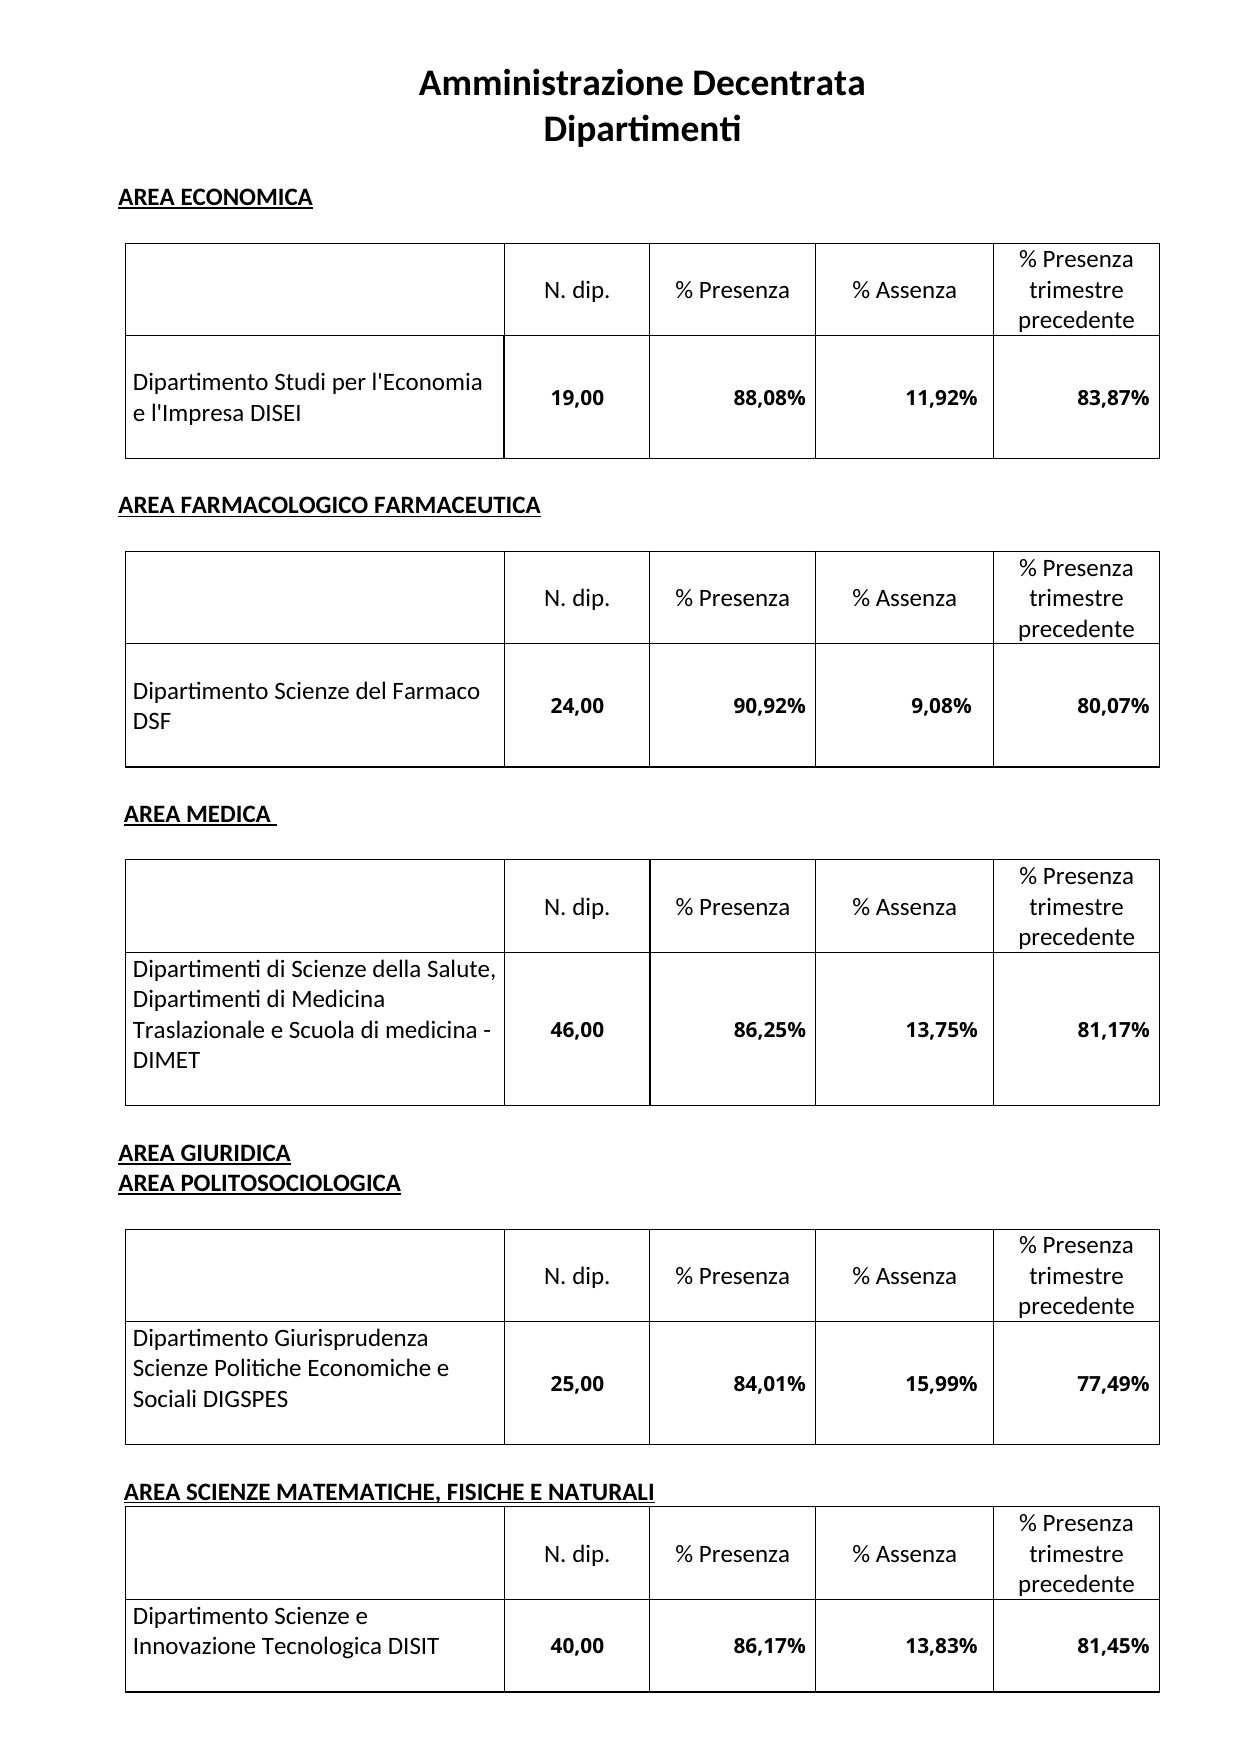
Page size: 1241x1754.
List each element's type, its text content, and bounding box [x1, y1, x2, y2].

table_cell 15,99% [816, 1322, 993, 1444]
table_header [126, 244, 504, 335]
table_header % Assenza [816, 1230, 993, 1321]
table_header % Presenza trimestre precedente [994, 1230, 1159, 1321]
text AREA POLITOSOCIOLOGICA [118, 1167, 1093, 1198]
table_cell 81,17% [994, 953, 1159, 1105]
table_header % Presenza [650, 1230, 815, 1321]
table_cell 19,00 [505, 336, 649, 458]
table_header [126, 1230, 504, 1321]
table_header % Presenza trimestre precedente [994, 552, 1159, 643]
table_cell 40,00 [505, 1600, 649, 1691]
text AREA SCIENZE MATEMATICHE, FISICHE E NATURALI [118, 1476, 1093, 1506]
table_cell Dipartimento Studi per l'Economia e l'Impresa DISEI [126, 336, 503, 458]
table_header % Presenza trimestre precedente [994, 1507, 1159, 1599]
text AREA MEDICA [118, 798, 1093, 828]
table_header N. dip. [505, 1230, 649, 1321]
table_cell 13,83% [816, 1600, 993, 1691]
table_cell 81,45% [994, 1600, 1159, 1691]
table_cell 11,92% [816, 336, 993, 458]
table_header N. dip. [505, 860, 649, 952]
table_cell 24,00 [505, 644, 649, 766]
table_cell 9,08% [816, 644, 993, 766]
table_header % Presenza [650, 1507, 815, 1599]
table_header % Assenza [816, 860, 993, 952]
table_header % Presenza trimestre precedente [994, 860, 1159, 952]
table_cell 83,87% [994, 336, 1159, 458]
table_header [126, 1507, 504, 1599]
table_cell 46,00 [505, 953, 649, 1105]
table_header N. dip. [505, 552, 649, 643]
table_cell 13,75% [816, 953, 993, 1105]
subtitle Amministrazione Decentrata [118, 59, 1093, 105]
table_cell 90,92% [650, 644, 815, 766]
table_cell Dipartimento Scienze del Farmaco DSF [126, 644, 504, 766]
table_header [126, 552, 504, 643]
table_cell 84,01% [650, 1322, 815, 1444]
table_header N. dip. [505, 244, 649, 335]
table_header % Presenza [651, 860, 815, 952]
table_cell 88,08% [650, 336, 815, 458]
table_header % Presenza trimestre precedente [994, 244, 1159, 335]
text AREA GIURIDICA [118, 1137, 1093, 1167]
table_header % Assenza [816, 1507, 993, 1599]
table_cell Dipartimento Scienze e Innovazione Tecnologica DISIT [126, 1600, 504, 1691]
text AREA FARMACOLOGICO FARMACEUTICA [118, 490, 1093, 520]
table_cell Dipartimenti di Scienze della Salute, Dipartimenti di Medicina Traslazionale e Scuola di medicina - DIMET [126, 953, 504, 1105]
subtitle Dipartimenti [118, 105, 1093, 151]
table_header % Assenza [816, 244, 993, 335]
table_cell 86,25% [651, 953, 815, 1105]
table_header N. dip. [505, 1507, 649, 1599]
table_header % Assenza [816, 552, 993, 643]
table_cell Dipartimento Giurisprudenza Scienze Politiche Economiche e Sociali DIGSPES [126, 1322, 504, 1444]
text AREA ECONOMICA [118, 181, 1093, 212]
table_header [126, 860, 504, 952]
table_cell 80,07% [994, 644, 1159, 766]
table_header % Presenza [650, 552, 815, 643]
table_header % Presenza [650, 244, 815, 335]
table_cell 25,00 [505, 1322, 649, 1444]
table_cell 77,49% [994, 1322, 1159, 1444]
table_cell 86,17% [650, 1600, 815, 1691]
